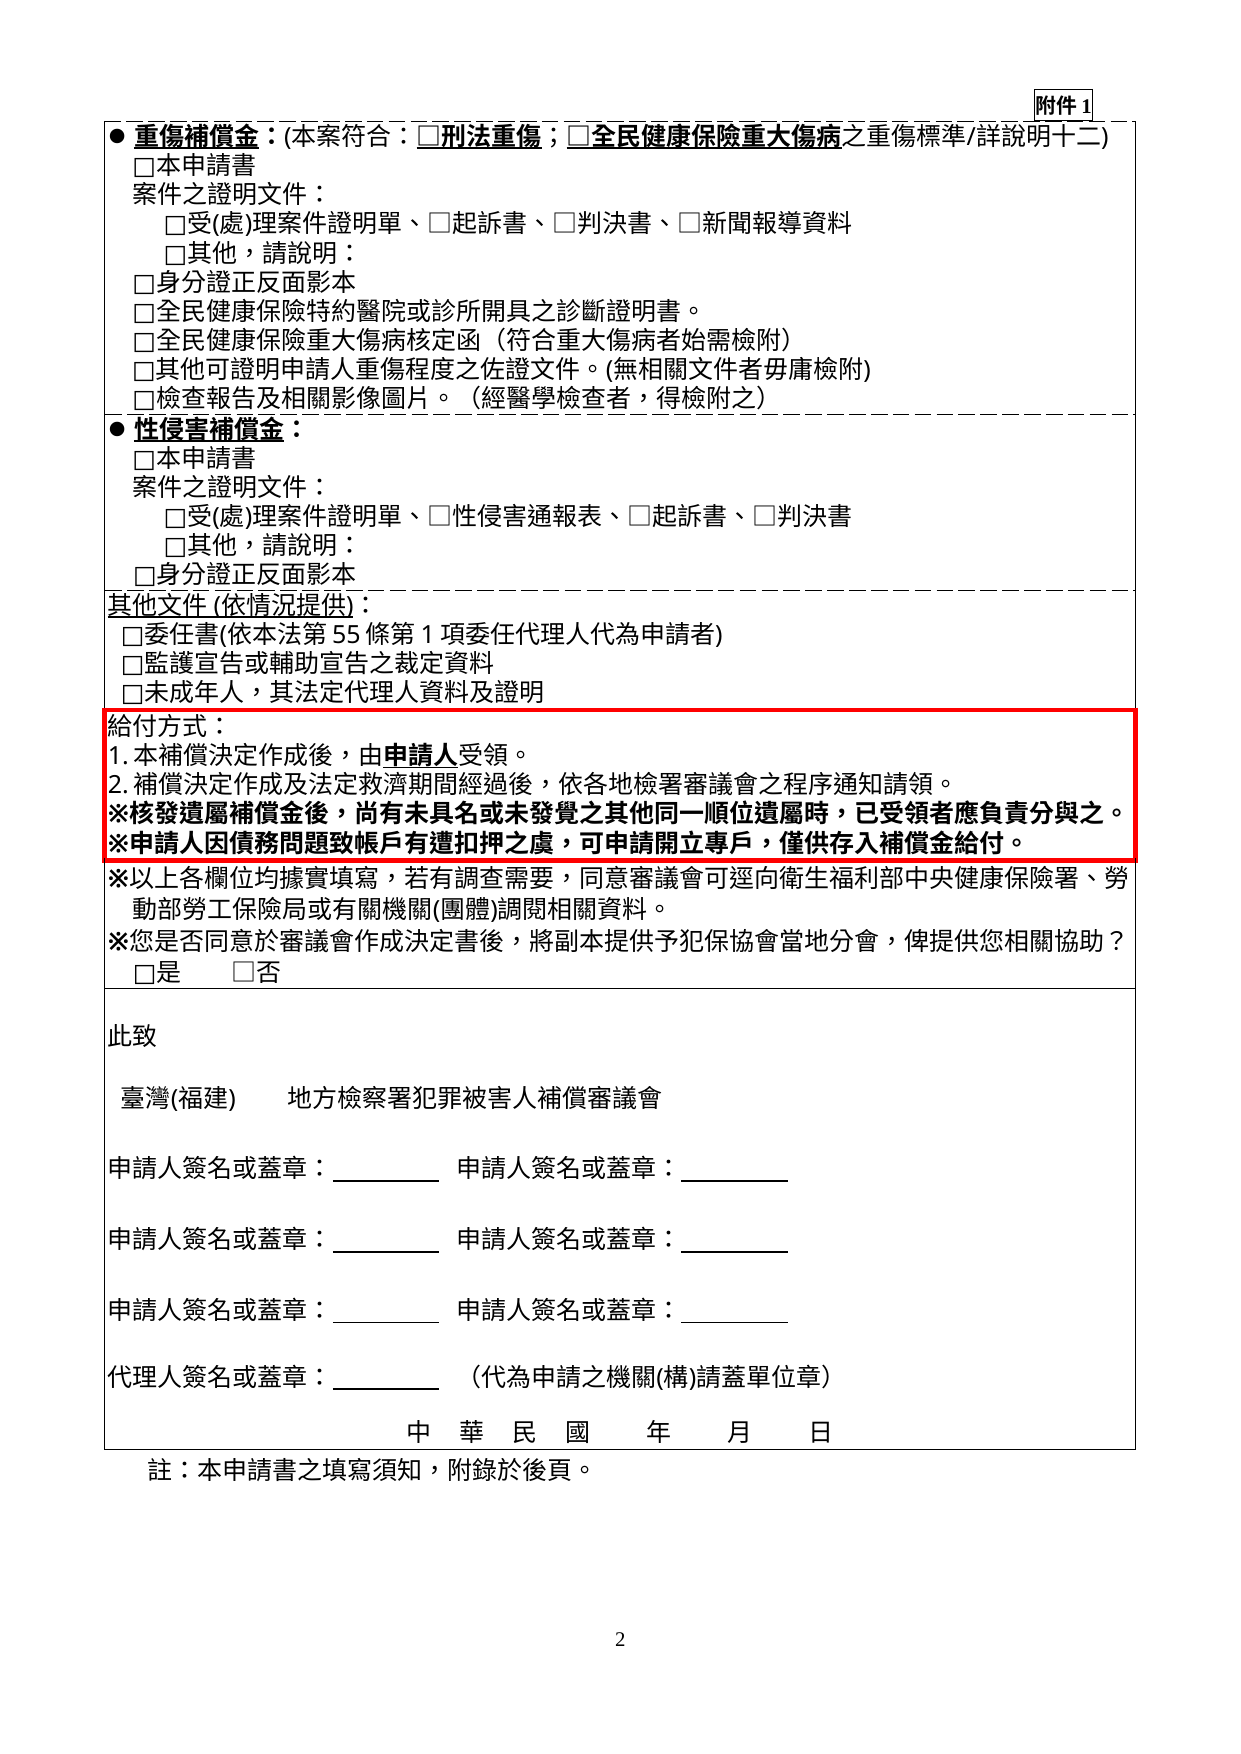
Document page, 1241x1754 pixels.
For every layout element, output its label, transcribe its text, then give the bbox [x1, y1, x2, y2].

table_cell ※以上各欄位均據實填寫，若有調查需要，同意審議會可逕向衛生福利部中央健康保險署、勞動部勞工保險局或有關機關(團體)調閱相關資料。 ※您是否同意於審議會作成決定書後，將副本提供予犯保協會當地分會，俾提供您相關協助？ □是 □否 [105, 863, 1135, 988]
table_cell 重傷補償金：(本案符合：□刑法重傷；□全民健康保險重大傷病之重傷標準/詳說明十二) □本申請書 案件之證明文件： □受(處)理案件證明單、□起訴書、□判決書、□新聞報導資料 □其他，請說明： □身分證正反面影本 □全民健康保險特約醫院或診所開具之診斷證明書。 □全民健康保險重大傷病核定函（符合重大傷病者始需檢附） □其他可證明申請人重傷程度之佐證文件。(無相關文件者毋庸檢附) □檢查報告及相關影像圖片。（經醫學檢查者，得檢附之） [105, 121, 1135, 414]
text 註：本申請書之填寫須知，附錄於後頁。 [148, 1450, 1092, 1486]
table_cell 此致 臺灣(福建) 地方檢察署犯罪被害人補償審議會 申請人簽名或蓋章： 申請人簽名或蓋章： 申請人簽名或蓋章： 申請人簽名或蓋章： 申請人簽名或蓋章： 申請人簽名或蓋章： 代理人簽名或蓋章： （代為申請之機關(構)請蓋單位章） 中 華 民 國 年 月 日 [105, 989, 1135, 1449]
table_cell 性侵害補償金： □本申請書 案件之證明文件： □受(處)理案件證明單、□性侵害通報表、□起訴書、□判決書 □其他，請說明： □身分證正反面影本 [105, 414, 1135, 590]
table_cell 給付方式： 本補償決定作成後，由申請人受領。 補償決定作成及法定救濟期間經過後，依各地檢署審議會之程序通知請領。 ※核發遺屬補償金後，尚有未具名或未發覺之其他同一順位遺屬時，已受領者應負責分與之。 ※申請人因債務問題致帳戶有遭扣押之虞，可申請開立專戶，僅供存入補償金給付。 [107, 712, 1133, 858]
table_cell 其他文件 (依情況提供)： □委任書(依本法第55條第1項委任代理人代為申請者) □監護宣告或輔助宣告之裁定資料 □未成年人，其法定代理人資料及證明 [105, 590, 1135, 707]
